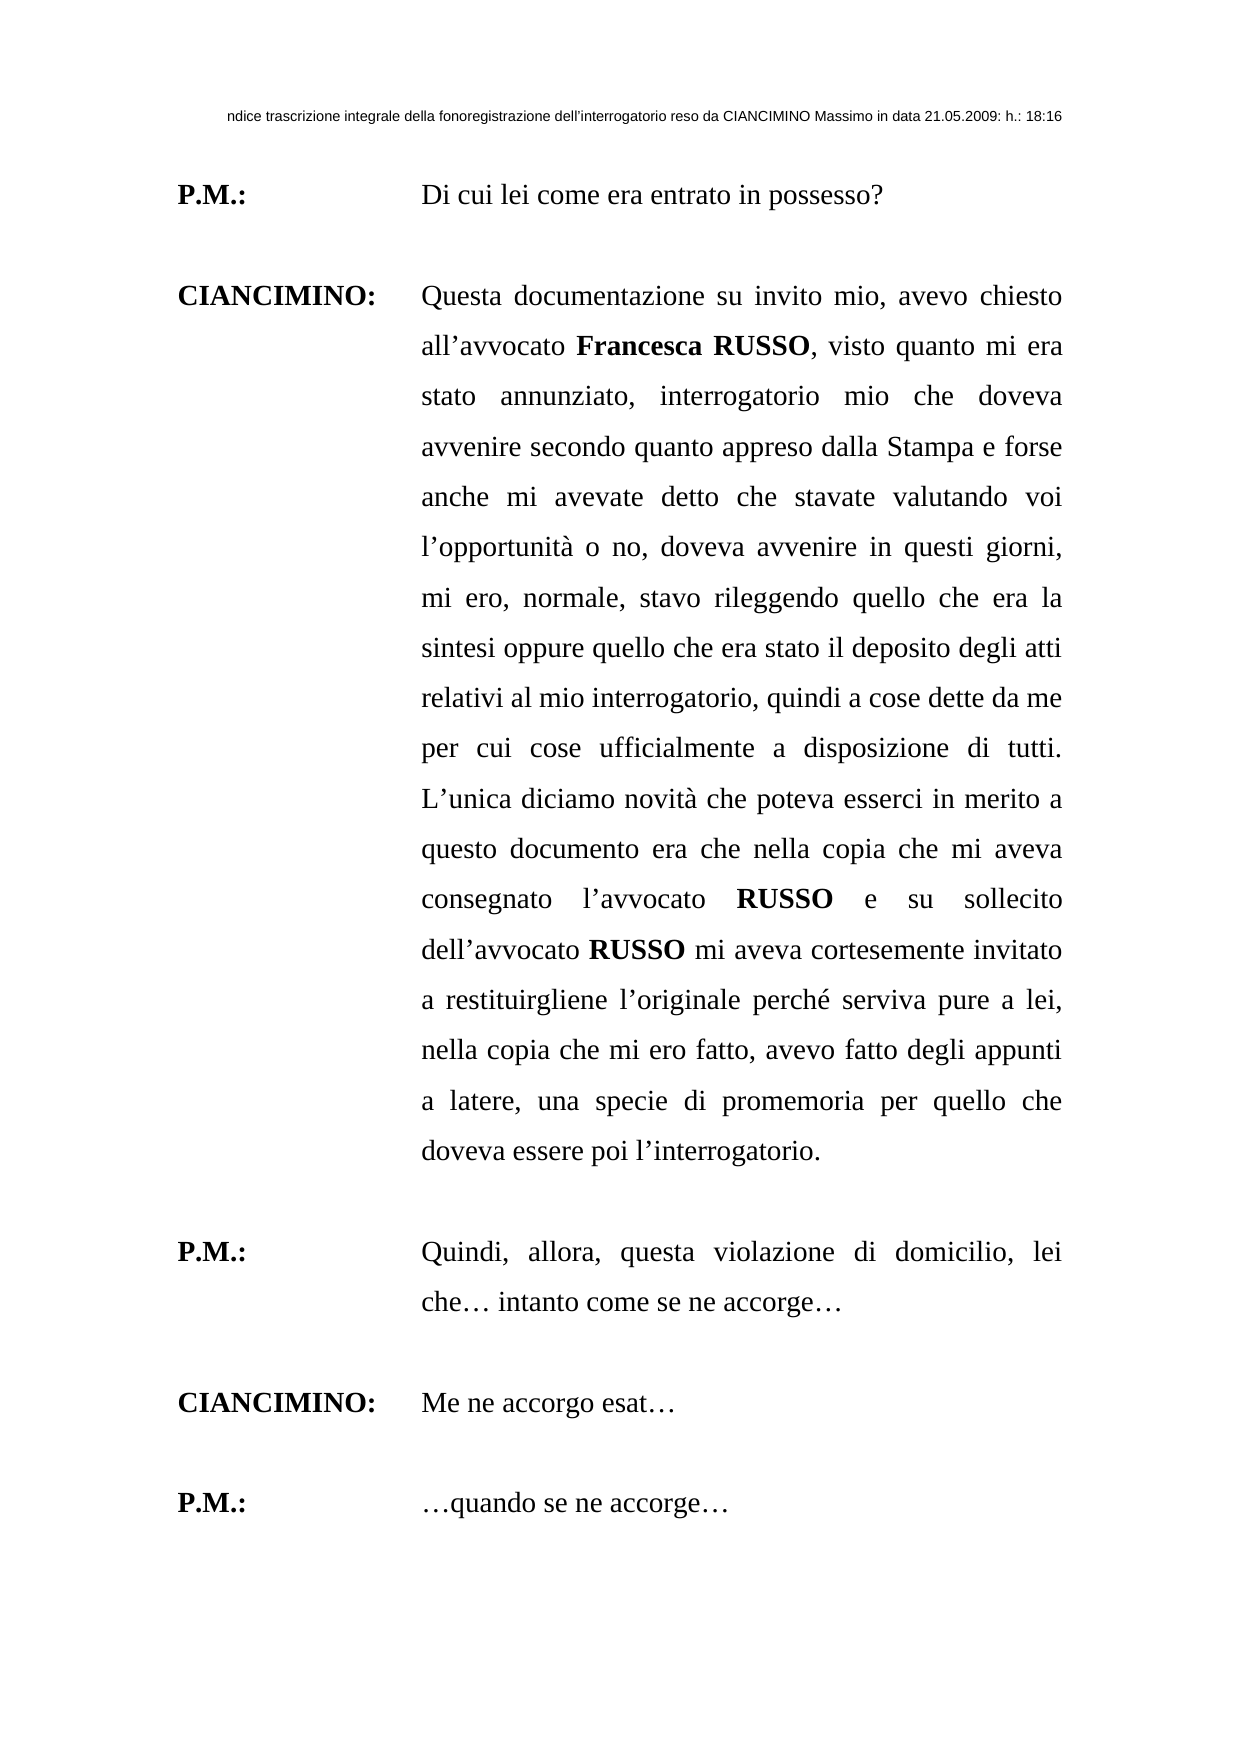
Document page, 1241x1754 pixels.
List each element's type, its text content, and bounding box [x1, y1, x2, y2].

text P.M.: …quando se ne accorge… [177, 1485, 1063, 1519]
text P.M.: Di cui lei come era entrato in possesso? [177, 177, 1063, 211]
text CIANCIMINO: Me ne accorgo esat… [177, 1385, 1063, 1418]
text CIANCIMINO: Questa documentazione su invito mio, avevo chiesto all’avvocato Francesca RUSSO, visto quanto mi era stato annunziato, interrogatorio mio che doveva avvenire secondo quanto appreso dalla Stampa e forse anche mi avevate detto che stavate valutando voi l’opportunità o no, doveva avvenire in questi giorni, mi ero, normale, stavo rileggendo quello che era la sintesi oppure quello che era stato il deposito degli atti relativi al mio interrogatorio, quindi a cose dette da me per cui cose ufficialmente a disposizione di tutti. L’unica diciamo novità che poteva esserci in merito a questo documento era che nella copia che mi aveva consegnato l’avvocato RUSSO e su sollecito dell’avvocato RUSSO mi aveva cortesemente invitato a restituirgliene l’originale perché serviva pure a lei, nella copia che mi ero fatto, avevo fatto degli appunti a latere, una specie di promemoria per quello che doveva essere poi l’interrogatorio. [177, 278, 1063, 1167]
text P.M.: Quindi, allora, questa violazione di domicilio, lei che… intanto come se ne accorge… [177, 1234, 1063, 1318]
